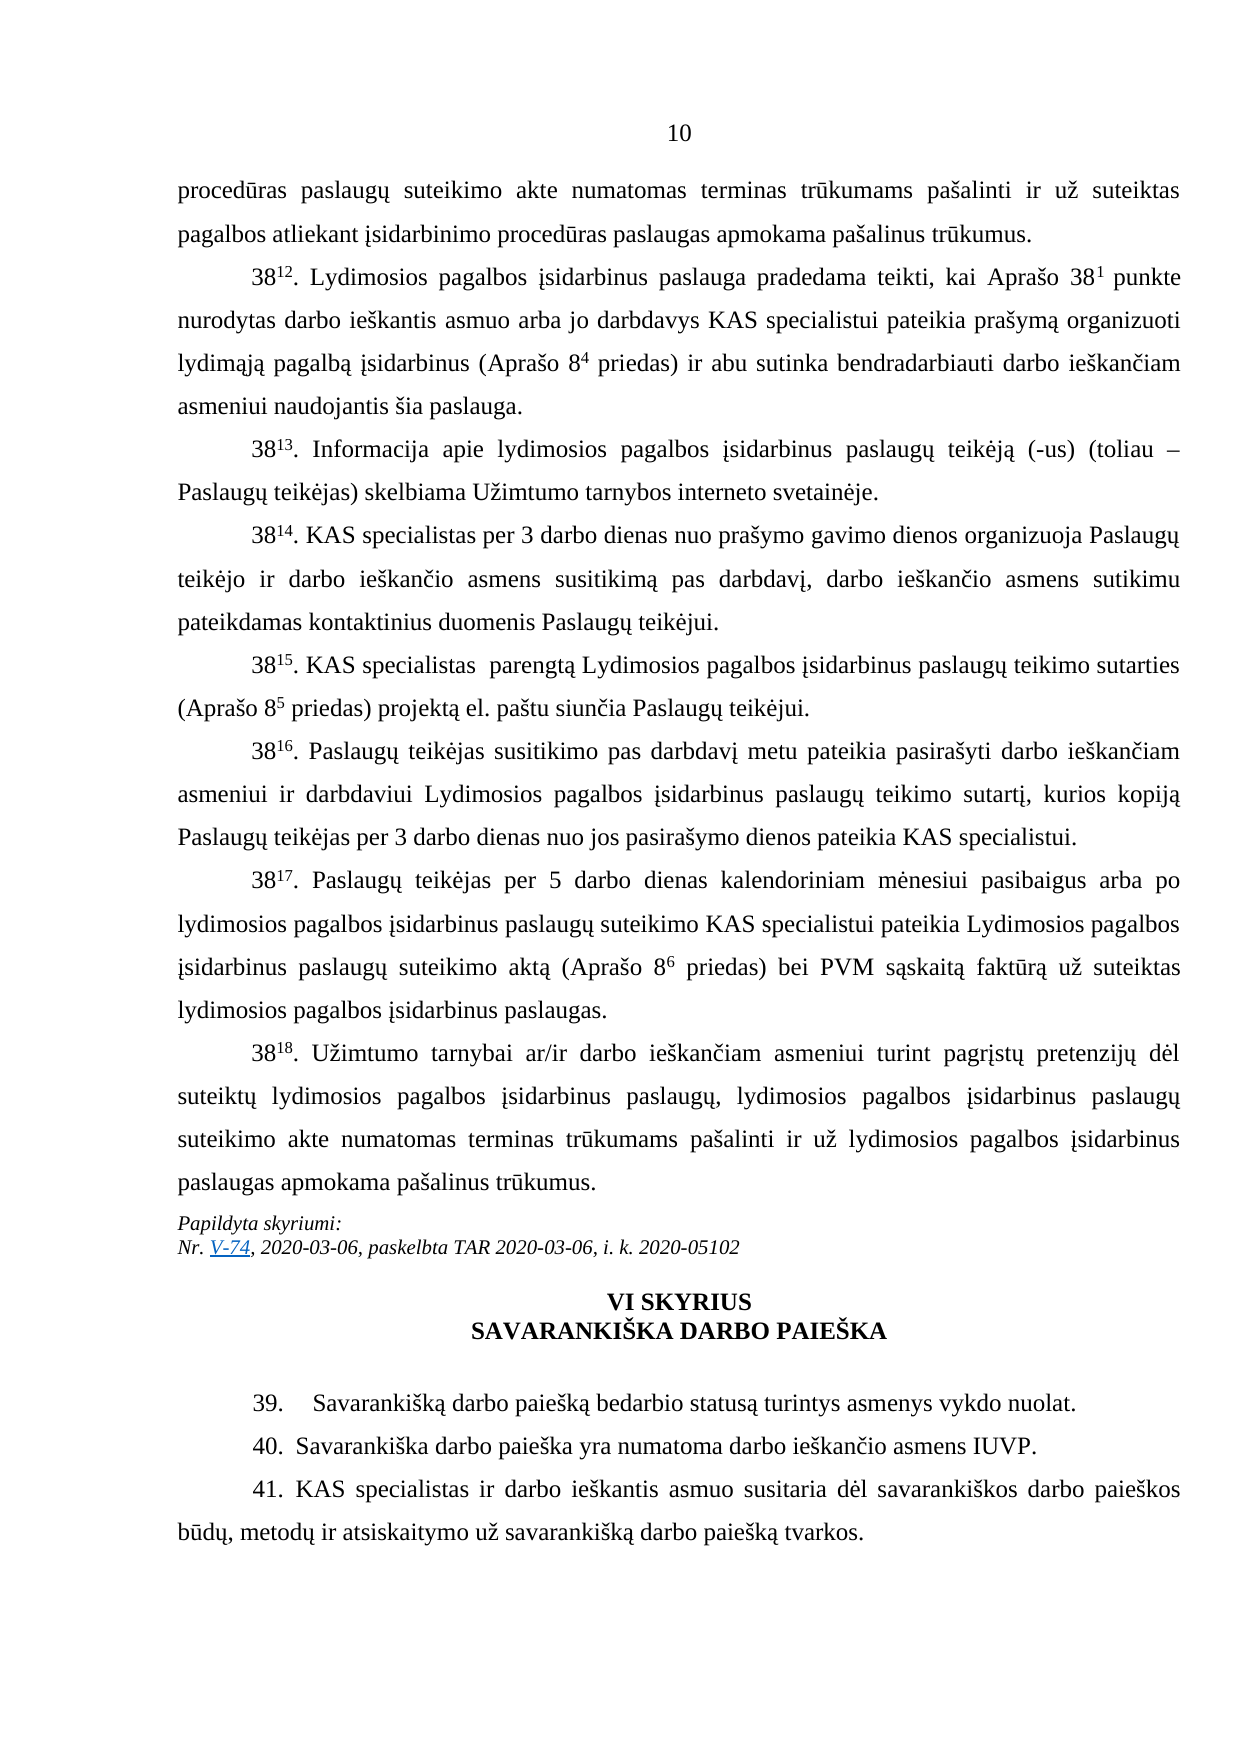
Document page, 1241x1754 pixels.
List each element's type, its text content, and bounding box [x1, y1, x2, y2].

text 3817. Paslaugų teikėjas per 5 darbo dienas kalendoriniam mėnesiui pasibaigus arba po lydimosios pagalbos įsidarbinus paslaugų suteikimo KAS specialistui pateikia Lydimosios pagalbos įsidarbinus paslaugų suteikimo aktą (Aprašo 86 priedas) bei PVM sąskaitą faktūrą už suteiktas lydimosios pagalbos įsidarbinus paslaugas. [177, 866, 1181, 1024]
text 3816. Paslaugų teikėjas susitikimo pas darbdavį metu pateikia pasirašyti darbo ieškančiam asmeniui ir darbdaviui Lydimosios pagalbos įsidarbinus paslaugų teikimo sutartį, kurios kopiją Paslaugų teikėjas per 3 darbo dienas nuo jos pasirašymo dienos pateikia KAS specialistui. [177, 736, 1181, 851]
text VI SKYRIUS [177, 1287, 1181, 1316]
text 3813. Informacija apie lydimosios pagalbos įsidarbinus paslaugų teikėją (-us) (toliau –Paslaugų teikėjas) skelbiama Užimtumo tarnybos interneto svetainėje. [177, 434, 1181, 506]
text SAVARANKIŠKA DARBO PAIEŠKA [177, 1316, 1181, 1345]
text 3818. Užimtumo tarnybai ar/ir darbo ieškančiam asmeniui turint pagrįstų pretenzijų dėl suteiktų lydimosios pagalbos įsidarbinus paslaugų, lydimosios pagalbos įsidarbinus paslaugų suteikimo akte numatomas terminas trūkumams pašalinti ir už lydimosios pagalbos įsidarbinus paslaugas apmokama pašalinus trūkumus. [177, 1038, 1181, 1196]
text Papildyta skyriumi: [177, 1211, 1181, 1235]
text 39. Savarankišką darbo paiešką bedarbio statusą turintys asmenys vykdo nuolat. [177, 1388, 1181, 1417]
text procedūras paslaugų suteikimo akte numatomas terminas trūkumams pašalinti ir už suteiktas pagalbos atliekant įsidarbinimo procedūras paslaugas apmokama pašalinus trūkumus. [177, 176, 1181, 247]
text 41. KAS specialistas ir darbo ieškantis asmuo susitaria dėl savarankiškos darbo paieškos būdų, metodų ir atsiskaitymo už savarankišką darbo paiešką tvarkos. [177, 1474, 1181, 1546]
text 3812. Lydimosios pagalbos įsidarbinus paslauga pradedama teikti, kai Aprašo 381 punkte nurodytas darbo ieškantis asmuo arba jo darbdavys KAS specialistui pateikia prašymą organizuoti lydimąją pagalbą įsidarbinus (Aprašo 84 priedas) ir abu sutinka bendradarbiauti darbo ieškančiam asmeniui naudojantis šia paslauga. [177, 262, 1181, 420]
text 3815. KAS specialistas parengtą Lydimosios pagalbos įsidarbinus paslaugų teikimo sutarties (Aprašo 85 priedas) projektą el. paštu siunčia Paslaugų teikėjui. [177, 650, 1181, 722]
text Nr. V-74, 2020-03-06, paskelbta TAR 2020-03-06, i. k. 2020-05102 [177, 1235, 1181, 1259]
text 3814. KAS specialistas per 3 darbo dienas nuo prašymo gavimo dienos organizuoja Paslaugų teikėjo ir darbo ieškančio asmens susitikimą pas darbdavį, darbo ieškančio asmens sutikimu pateikdamas kontaktinius duomenis Paslaugų teikėjui. [177, 521, 1181, 636]
text 40. Savarankiška darbo paieška yra numatoma darbo ieškančio asmens IUVP. [177, 1431, 1181, 1460]
